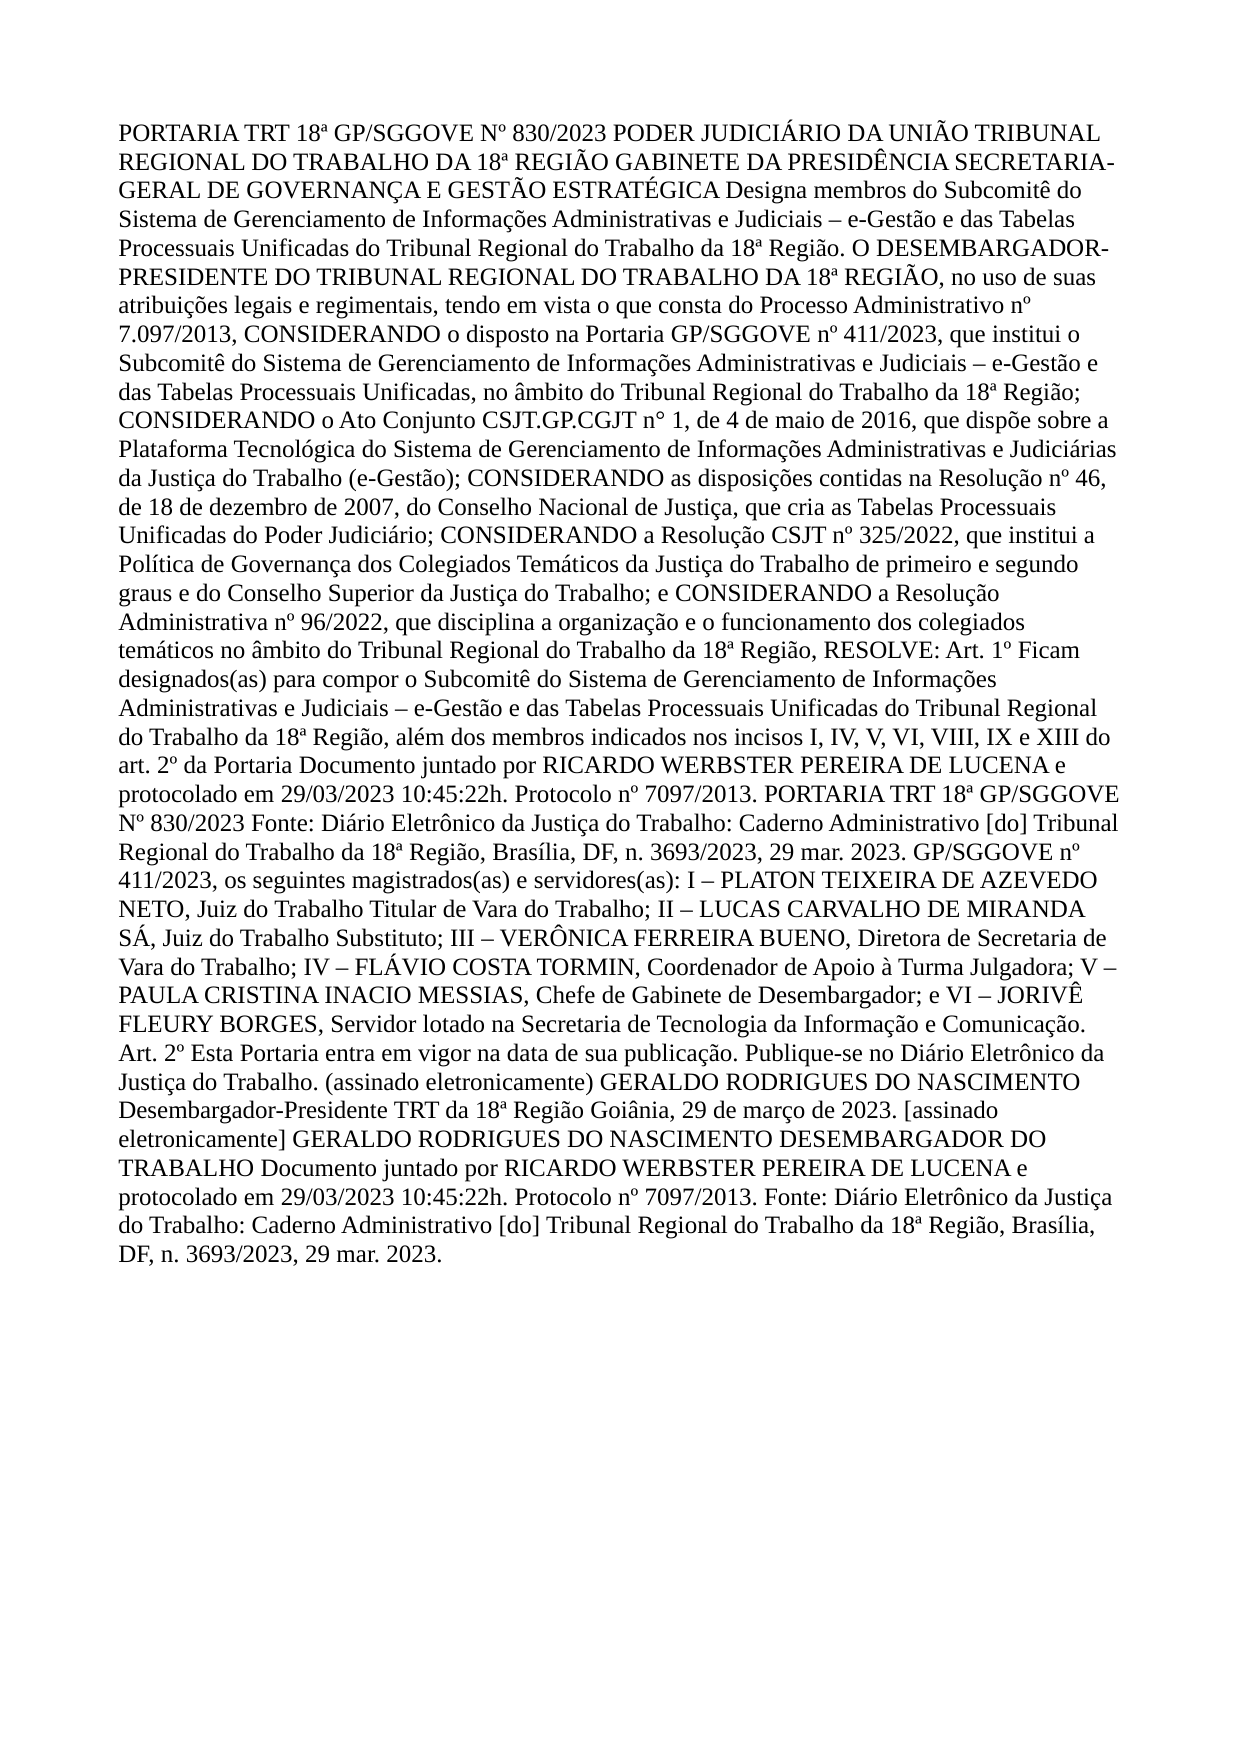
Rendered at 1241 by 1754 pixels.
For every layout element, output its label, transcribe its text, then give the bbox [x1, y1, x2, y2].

text PORTARIA TRT 18ª GP/SGGOVE Nº 830/2023 PODER JUDICIÁRIO DA UNIÃO TRIBUNAL REGIONAL DO TRABALHO DA 18ª REGIÃO GABINETE DA PRESIDÊNCIA SECRETARIA-GERAL DE GOVERNANÇA E GESTÃO ESTRATÉGICA Designa membros do Subcomitê do Sistema de Gerenciamento de Informações Administrativas e Judiciais – e-Gestão e das Tabelas Processuais Unificadas do Tribunal Regional do Trabalho da 18ª Região. O DESEMBARGADOR-PRESIDENTE DO TRIBUNAL REGIONAL DO TRABALHO DA 18ª REGIÃO, no uso de suas atribuições legais e regimentais, tendo em vista o que consta do Processo Administrativo nº 7.097/2013, CONSIDERANDO o disposto na Portaria GP/SGGOVE nº 411/2023, que institui o Subcomitê do Sistema de Gerenciamento de Informações Administrativas e Judiciais – e-Gestão e das Tabelas Processuais Unificadas, no âmbito do Tribunal Regional do Trabalho da 18ª Região; CONSIDERANDO o Ato Conjunto CSJT.GP.CGJT n° 1, de 4 de maio de 2016, que dispõe sobre a Plataforma Tecnológica do Sistema de Gerenciamento de Informações Administrativas e Judiciárias da Justiça do Trabalho (e-Gestão); CONSIDERANDO as disposições contidas na Resolução nº 46, de 18 de dezembro de 2007, do Conselho Nacional de Justiça, que cria as Tabelas Processuais Unificadas do Poder Judiciário; CONSIDERANDO a Resolução CSJT nº 325/2022, que institui a Política de Governança dos Colegiados Temáticos da Justiça do Trabalho de primeiro e segundo graus e do Conselho Superior da Justiça do Trabalho; e CONSIDERANDO a Resolução Administrativa nº 96/2022, que disciplina a organização e o funcionamento dos colegiados temáticos no âmbito do Tribunal Regional do Trabalho da 18ª Região, RESOLVE: Art. 1º Ficam designados(as) para compor o Subcomitê do Sistema de Gerenciamento de Informações Administrativas e Judiciais – e-Gestão e das Tabelas Processuais Unificadas do Tribunal Regional do Trabalho da 18ª Região, além dos membros indicados nos incisos I, IV, V, VI, VIII, IX e XIII do art. 2º da Portaria Documento juntado por RICARDO WERBSTER PEREIRA DE LUCENA e protocolado em 29/03/2023 10:45:22h. Protocolo nº 7097/2013. PORTARIA TRT 18ª GP/SGGOVE Nº 830/2023 Fonte: Diário Eletrônico da Justiça do Trabalho: Caderno Administrativo [do] Tribunal Regional do Trabalho da 18ª Região, Brasília, DF, n. 3693/2023, 29 mar. 2023. GP/SGGOVE nº 411/2023, os seguintes magistrados(as) e servidores(as): I – PLATON TEIXEIRA DE AZEVEDO NETO, Juiz do Trabalho Titular de Vara do Trabalho; II – LUCAS CARVALHO DE MIRANDA SÁ, Juiz do Trabalho Substituto; III – VERÔNICA FERREIRA BUENO, Diretora de Secretaria de Vara do Trabalho; IV – FLÁVIO COSTA TORMIN, Coordenador de Apoio à Turma Julgadora; V – PAULA CRISTINA INACIO MESSIAS, Chefe de Gabinete de Desembargador; e VI – JORIVÊ FLEURY BORGES, Servidor lotado na Secretaria de Tecnologia da Informação e Comunicação. Art. 2º Esta Portaria entra em vigor na data de sua publicação. Publique-se no Diário Eletrônico da Justiça do Trabalho. (assinado eletronicamente) GERALDO RODRIGUES DO NASCIMENTO Desembargador-Presidente TRT da 18ª Região Goiânia, 29 de março de 2023. [assinado eletronicamente] GERALDO RODRIGUES DO NASCIMENTO DESEMBARGADOR DO TRABALHO Documento juntado por RICARDO WERBSTER PEREIRA DE LUCENA e protocolado em 29/03/2023 10:45:22h. Protocolo nº 7097/2013. Fonte: Diário Eletrônico da Justiça do Trabalho: Caderno Administrativo [do] Tribunal Regional do Trabalho da 18ª Região, Brasília, DF, n. 3693/2023, 29 mar. 2023. [118, 118, 1122, 1268]
